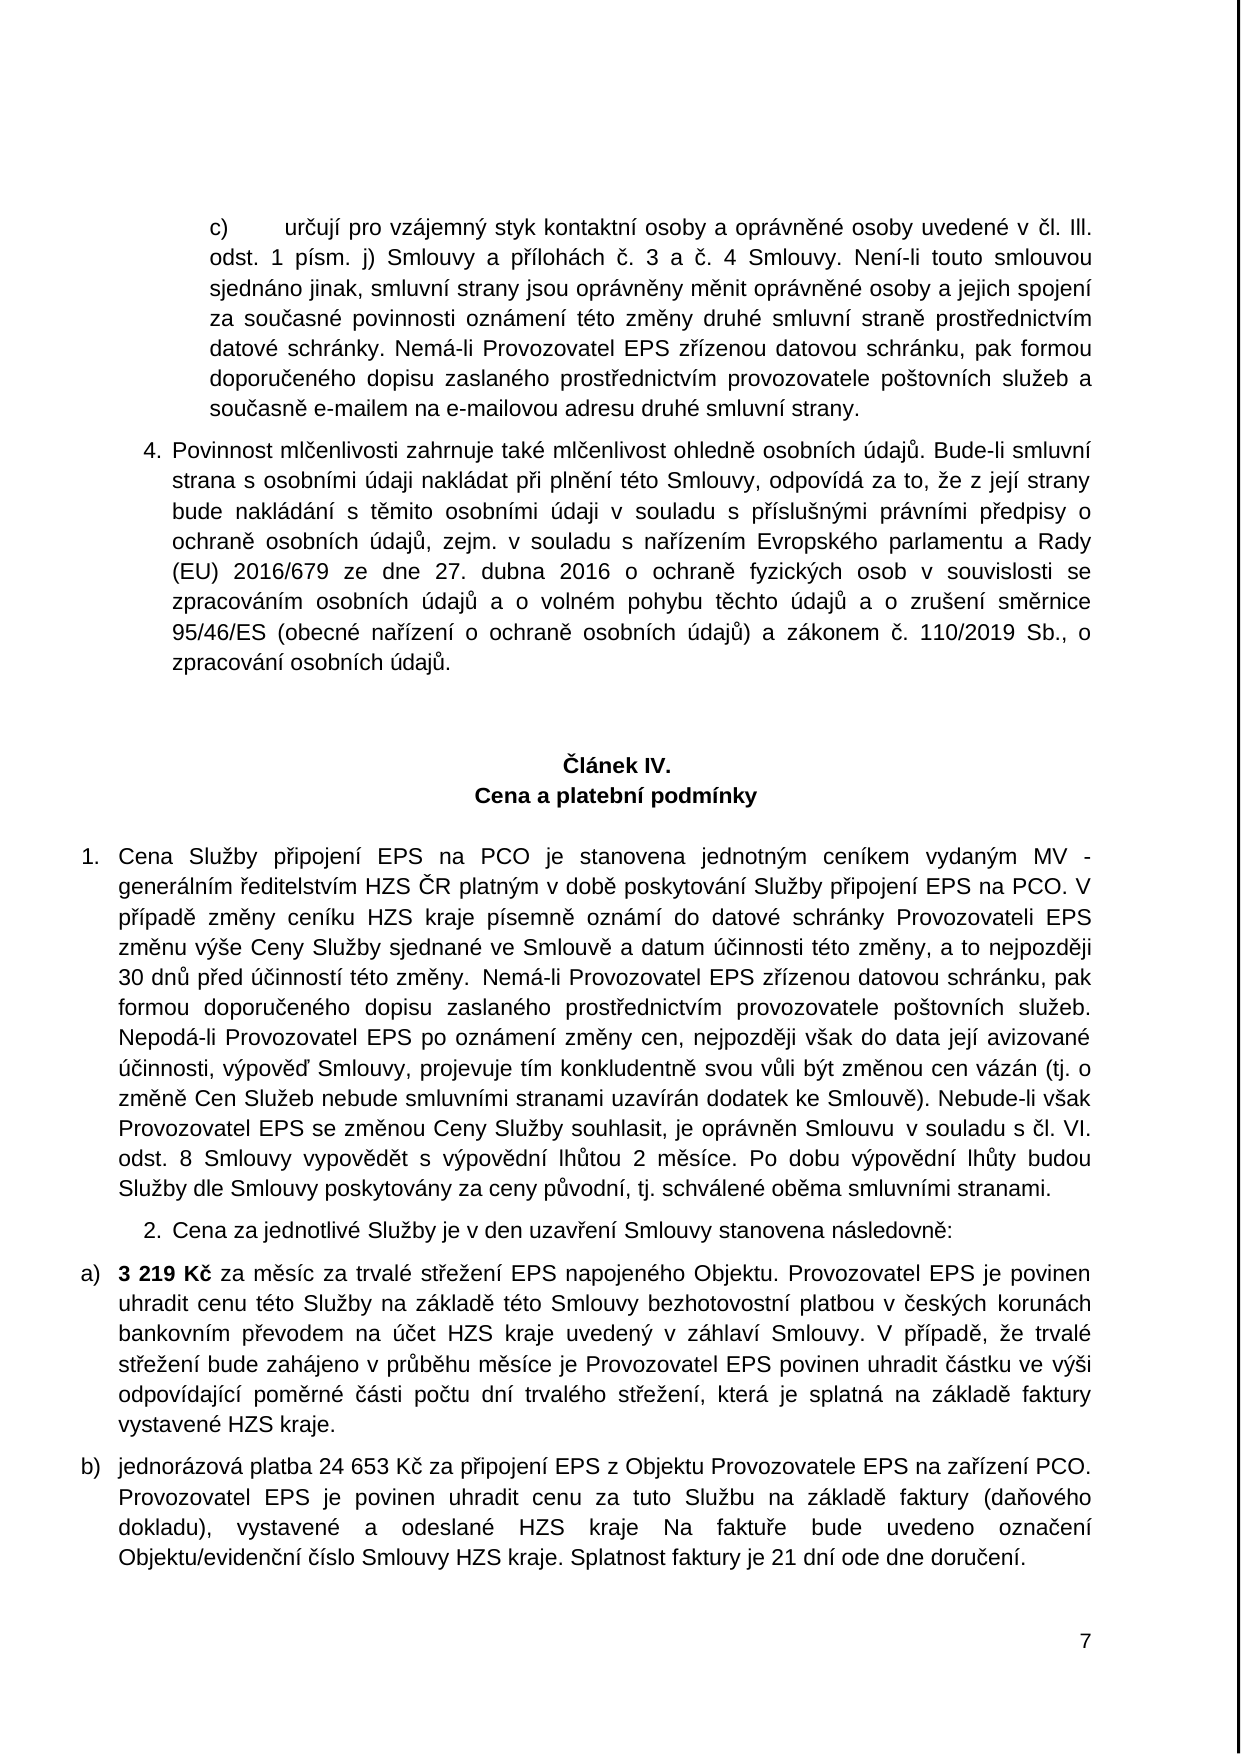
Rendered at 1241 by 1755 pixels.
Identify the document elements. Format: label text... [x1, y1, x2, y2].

list jednorázová platba 24 653 Kč za připojení EPS z Objektu Provozovatele EPS na zařízení PCO. Provozovatel EPS je povinen uhradit cenu za tuto Službu na základě faktury (daňového dokladu), vystavené a odeslané HZS kraje Na faktuře bude uvedeno označení Objektu/evidenční číslo Smlouvy HZS kraje. Splatnost faktury je 21 dní ode dne doručení. [81, 1453, 1092, 1570]
list 3 219 Kč za měsíc za trvalé střežení EPS napojeného Objektu. Provozovatel EPS je povinen uhradit cenu této Služby na základě této Smlouvy bezhotovostní platbou v českých korunách bankovním převodem na účet HZS kraje uvedený v záhlaví Smlouvy. V případě, že trvalé střežení bude zahájeno v průběhu měsíce je Provozovatel EPS povinen uhradit částku ve výši odpovídající poměrné části počtu dní trvalého střežení, která je splatná na základě faktury vystavené HZS kraje. [80, 1260, 1092, 1437]
text Cena a platební podmínky [118, 783, 1114, 808]
list Cena Služby připojení EPS na PCO je stanovena jednotným ceníkem vydaným MV - generálním ředitelstvím HZS ČR platným v době poskytování Služby připojení EPS na PCO. V případě změny ceníku HZS kraje písemně oznámí do datové schránky Provozovateli EPS změnu výše Ceny Služby sjednané ve Smlouvě a datum účinnosti této změny, a to nejpozději 30 dnů před účinností této změny. Nemá-li Provozovatel EPS zřízenou datovou schránku, pak formou doporučeného dopisu zaslaného prostřednictvím provozovatele poštovních služeb. Nepodá-li Provozovatel EPS po oznámení změny cen, nejpozději však do data její avizované účinnosti, výpověď Smlouvy, projevuje tím konkludentně svou vůli být změnou cen vázán (tj. o změně Cen Služeb nebude smluvními stranami uzavírán dodatek ke Smlouvě). Nebude-li však Provozovatel EPS se změnou Ceny Služby souhlasit, je oprávněn Smlouvu v souladu s čl. VI. odst. 8 Smlouvy vypovědět s výpovědní lhůtou 2 měsíce. Po dobu výpovědní lhůty budou Služby dle Smlouvy poskytovány za ceny původní, tj. schválené oběma smluvními stranami. [81, 843, 1092, 1202]
list určují pro vzájemný styk kontaktní osoby a oprávněné osoby uvedené v čl. Ill. odst. 1 písm. j) Smlouvy a přílohách č. 3 a č. 4 Smlouvy. Není-li touto smlouvou sjednáno jinak, smluvní strany jsou oprávněny měnit oprávněné osoby a jejich spojení za současné povinnosti oznámení této změny druhé smluvní straně prostřednictvím datové schránky. Nemá-li Provozovatel EPS zřízenou datovou schránku, pak formou doporučeného dopisu zaslaného prostřednictvím provozovatele poštovních služeb a současně e-mailem na e-mailovou adresu druhé smluvní strany. [209, 214, 1092, 422]
text Článek IV. [118, 752, 1116, 778]
list Cena za jednotlivé Služby je v den uzavření Smlouvy stanovena následovně: [143, 1217, 1137, 1243]
list Povinnost mlčenlivosti zahrnuje také mlčenlivost ohledně osobních údajů. Bude-li smluvní strana s osobními údaji nakládat při plnění této Smlouvy, odpovídá za to, že z její strany bude nakládání s těmito osobními údaji v souladu s příslušnými právními předpisy o ochraně osobních údajů, zejm. v souladu s nařízením Evropského parlamentu a Rady (EU) 2016/679 ze dne 27. dubna 2016 o ochraně fyzických osob v souvislosti se zpracováním osobních údajů a o volném pohybu těchto údajů a o zrušení směrnice 95/46/ES (obecné nařízení o ochraně osobních údajů) a zákonem č. 110/2019 Sb., o zpracování osobních údajů. [143, 437, 1092, 675]
